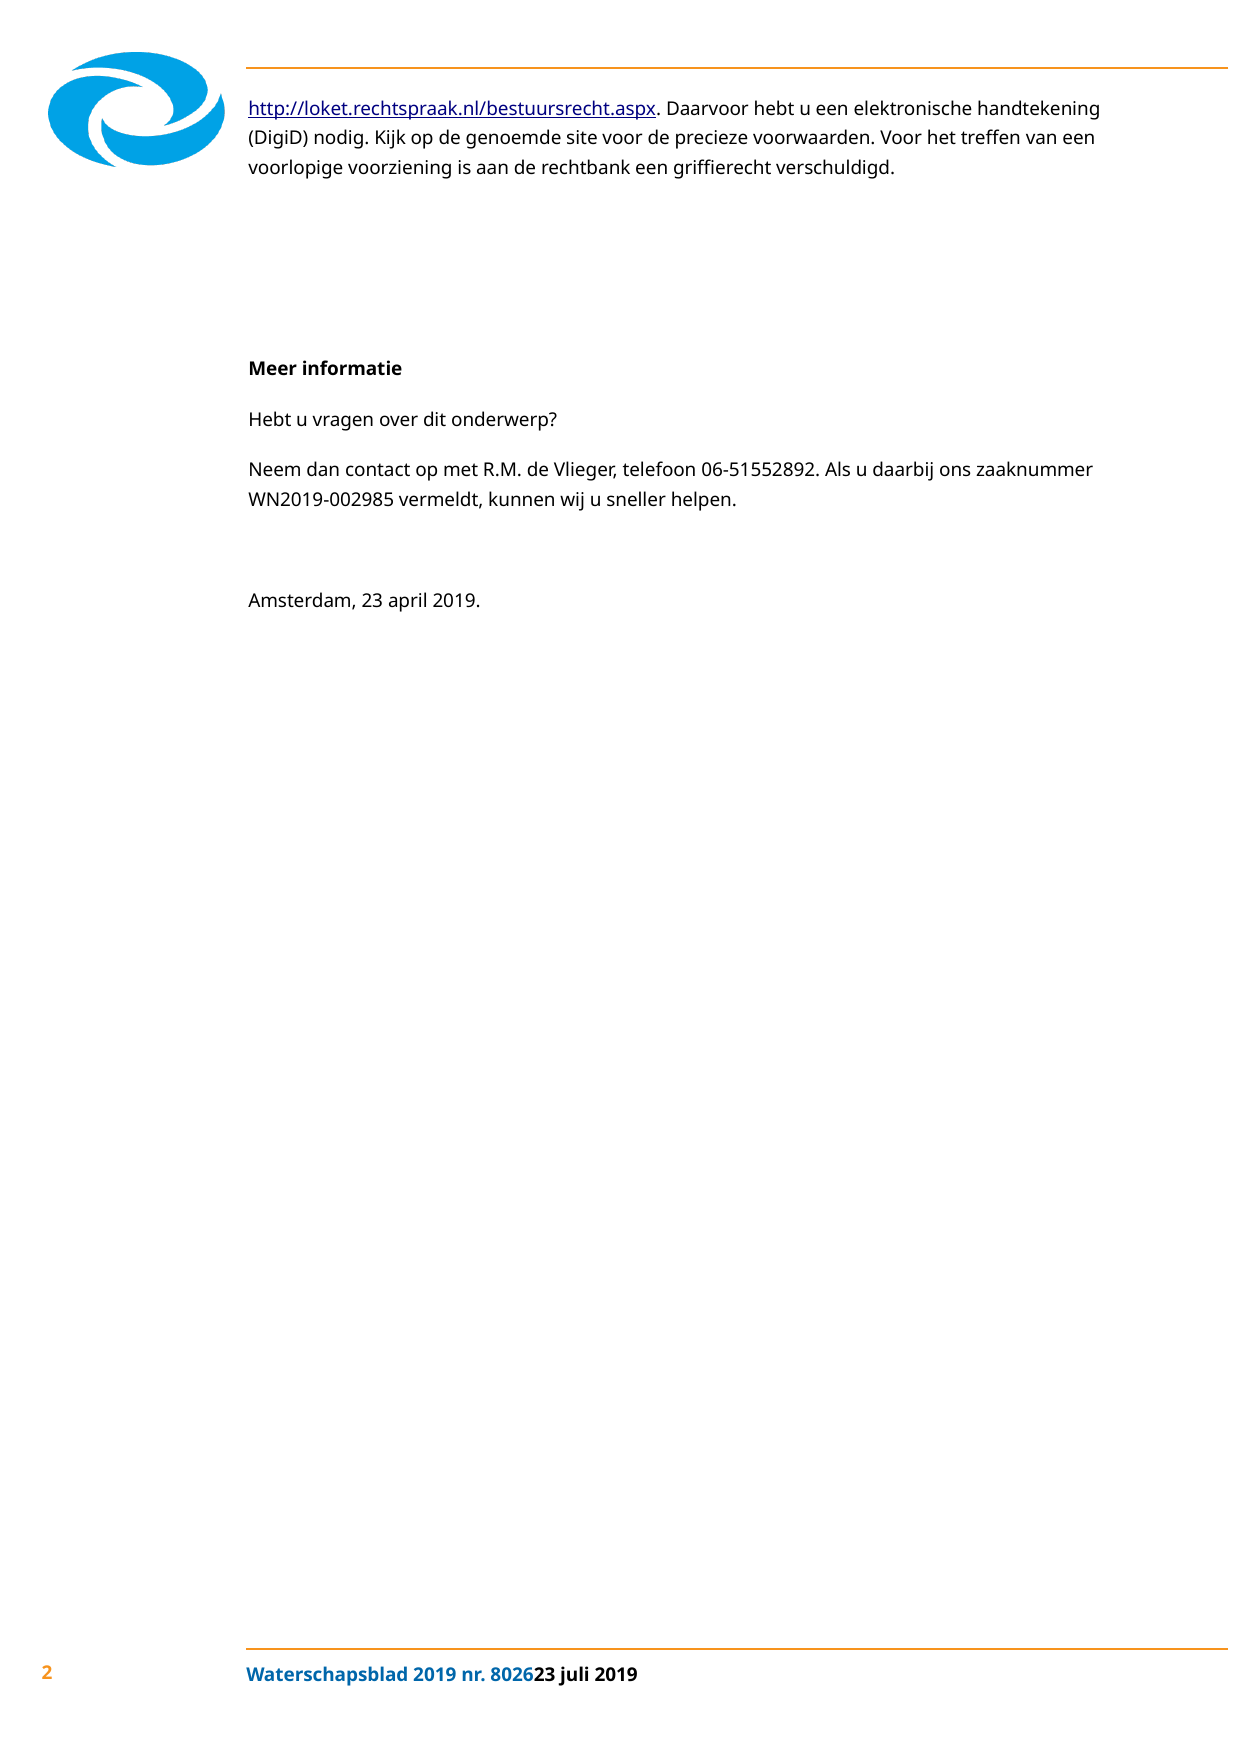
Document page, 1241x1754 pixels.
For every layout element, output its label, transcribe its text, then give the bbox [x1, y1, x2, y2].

text Meer informatie [248, 356, 1152, 381]
text http://loket.rechtspraak.nl/bestuursrecht.aspx. Daarvoor hebt u een elektronische handtekening (DigiD) nodig. Kijk op de genoemde site voor de precieze voorwaarden. Voor het treffen van een voorlopige voorziening is aan de rechtbank een griffierecht verschuldigd. [248, 95, 1152, 180]
text Neem dan contact op met R.M. de Vlieger, telefoon 06-51552892. Als u daarbij ons zaaknummer WN2019-002985 vermeldt, kunnen wij u sneller helpen. [248, 456, 1152, 512]
text Hebt u vragen over dit onderwerp? [248, 406, 1152, 432]
picture [41, 47, 231, 172]
text Amsterdam, 23 april 2019. [248, 587, 1152, 613]
